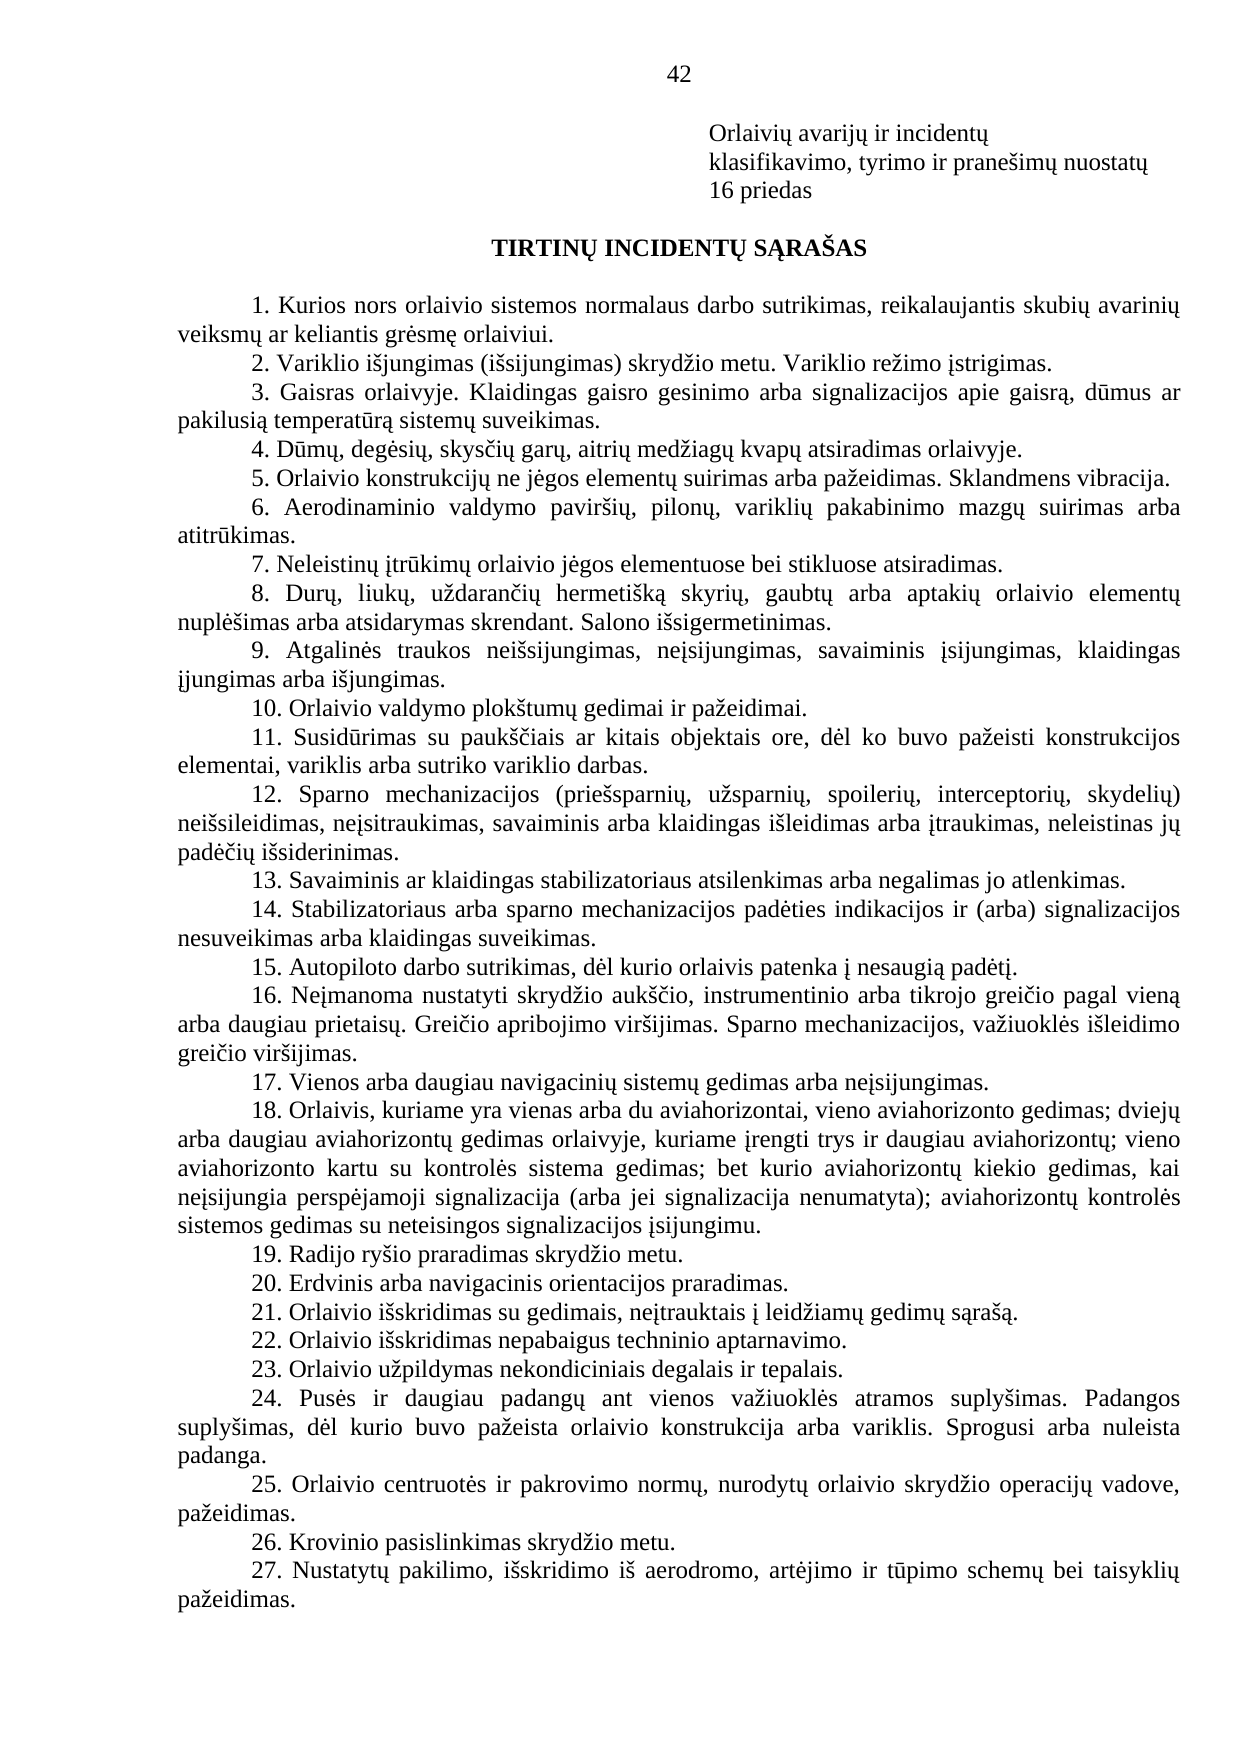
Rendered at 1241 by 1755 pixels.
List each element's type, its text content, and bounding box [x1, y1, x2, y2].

text 6. Aerodinaminio valdymo paviršių, pilonų, variklių pakabinimo mazgų suirimas arba atitrūkimas. [177, 492, 1181, 549]
text 16 priedas [177, 176, 1181, 204]
text 18. Orlaivis, kuriame yra vienas arba du aviahorizontai, vieno aviahorizonto gedimas; dviejų arba daugiau aviahorizontų gedimas orlaivyje, kuriame įrengti trys ir daugiau aviahorizontų; vieno aviahorizonto kartu su kontrolės sistema gedimas; bet kurio aviahorizontų kiekio gedimas, kai neįsijungia perspėjamoji signalizacija (arba jei signalizacija nenumatyta); aviahorizontų kontrolės sistemos gedimas su neteisingos signalizacijos įsijungimu. [177, 1096, 1181, 1239]
text 17. Vienos arba daugiau navigacinių sistemų gedimas arba neįsijungimas. [177, 1067, 1181, 1096]
text 26. Krovinio pasislinkimas skrydžio metu. [177, 1527, 1181, 1556]
text 25. Orlaivio centruotės ir pakrovimo normų, nurodytų orlaivio skrydžio operacijų vadove, pažeidimas. [177, 1469, 1181, 1527]
text 16. Neįmanoma nustatyti skrydžio aukščio, instrumentinio arba tikrojo greičio pagal vieną arba daugiau prietaisų. Greičio apribojimo viršijimas. Sparno mechanizacijos, važiuoklės išleidimo greičio viršijimas. [177, 981, 1181, 1067]
text 21. Orlaivio išskridimas su gedimais, neįtrauktais į leidžiamų gedimų sąrašą. [177, 1297, 1181, 1326]
text 7. Neleistinų įtrūkimų orlaivio jėgos elementuose bei stikluose atsiradimas. [177, 549, 1181, 578]
text TIRTINŲ INCIDENTŲ SĄRAŠAS [177, 233, 1181, 262]
text 3. Gaisras orlaivyje. Klaidingas gaisro gesinimo arba signalizacijos apie gaisrą, dūmus ar pakilusią temperatūrą sistemų suveikimas. [177, 377, 1181, 434]
text klasifikavimo, tyrimo ir pranešimų nuostatų [177, 147, 1181, 176]
text 8. Durų, liukų, uždarančių hermetišką skyrių, gaubtų arba aptakių orlaivio elementų nuplėšimas arba atsidarymas skrendant. Salono išsigermetinimas. [177, 578, 1181, 636]
text 12. Sparno mechanizacijos (priešsparnių, užsparnių, spoilerių, interceptorių, skydelių) neišsileidimas, neįsitraukimas, savaiminis arba klaidingas išleidimas arba įtraukimas, neleistinas jų padėčių išsiderinimas. [177, 779, 1181, 866]
text 9. Atgalinės traukos neišsijungimas, neįsijungimas, savaiminis įsijungimas, klaidingas įjungimas arba išjungimas. [177, 636, 1181, 693]
text 2. Variklio išjungimas (išsijungimas) skrydžio metu. Variklio režimo įstrigimas. [177, 348, 1181, 377]
text 19. Radijo ryšio praradimas skrydžio metu. [177, 1239, 1181, 1268]
text 23. Orlaivio užpildymas nekondiciniais degalais ir tepalais. [177, 1354, 1181, 1383]
text 1. Kurios nors orlaivio sistemos normalaus darbo sutrikimas, reikalaujantis skubių avarinių veiksmų ar keliantis grėsmę orlaiviui. [177, 291, 1181, 348]
text 20. Erdvinis arba navigacinis orientacijos praradimas. [177, 1268, 1181, 1297]
text 27. Nustatytų pakilimo, išskridimo iš aerodromo, artėjimo ir tūpimo schemų bei taisyklių pažeidimas. [177, 1556, 1181, 1613]
text 11. Susidūrimas su paukščiais ar kitais objektais ore, dėl ko buvo pažeisti konstrukcijos elementai, variklis arba sutriko variklio darbas. [177, 722, 1181, 779]
text 14. Stabilizatoriaus arba sparno mechanizacijos padėties indikacijos ir (arba) signalizacijos nesuveikimas arba klaidingas suveikimas. [177, 894, 1181, 952]
text 13. Savaiminis ar klaidingas stabilizatoriaus atsilenkimas arba negalimas jo atlenkimas. [177, 866, 1181, 894]
text Orlaivių avarijų ir incidentų [709, 118, 1181, 147]
text 15. Autopiloto darbo sutrikimas, dėl kurio orlaivis patenka į nesaugią padėtį. [177, 952, 1181, 981]
text 24. Pusės ir daugiau padangų ant vienos važiuoklės atramos suplyšimas. Padangos suplyšimas, dėl kurio buvo pažeista orlaivio konstrukcija arba variklis. Sprogusi arba nuleista padanga. [177, 1383, 1181, 1469]
text 4. Dūmų, degėsių, skysčių garų, aitrių medžiagų kvapų atsiradimas orlaivyje. [177, 434, 1181, 463]
text 5. Orlaivio konstrukcijų ne jėgos elementų suirimas arba pažeidimas. Sklandmens vibracija. [177, 463, 1181, 492]
text 10. Orlaivio valdymo plokštumų gedimai ir pažeidimai. [177, 693, 1181, 722]
text 22. Orlaivio išskridimas nepabaigus techninio aptarnavimo. [177, 1326, 1181, 1354]
